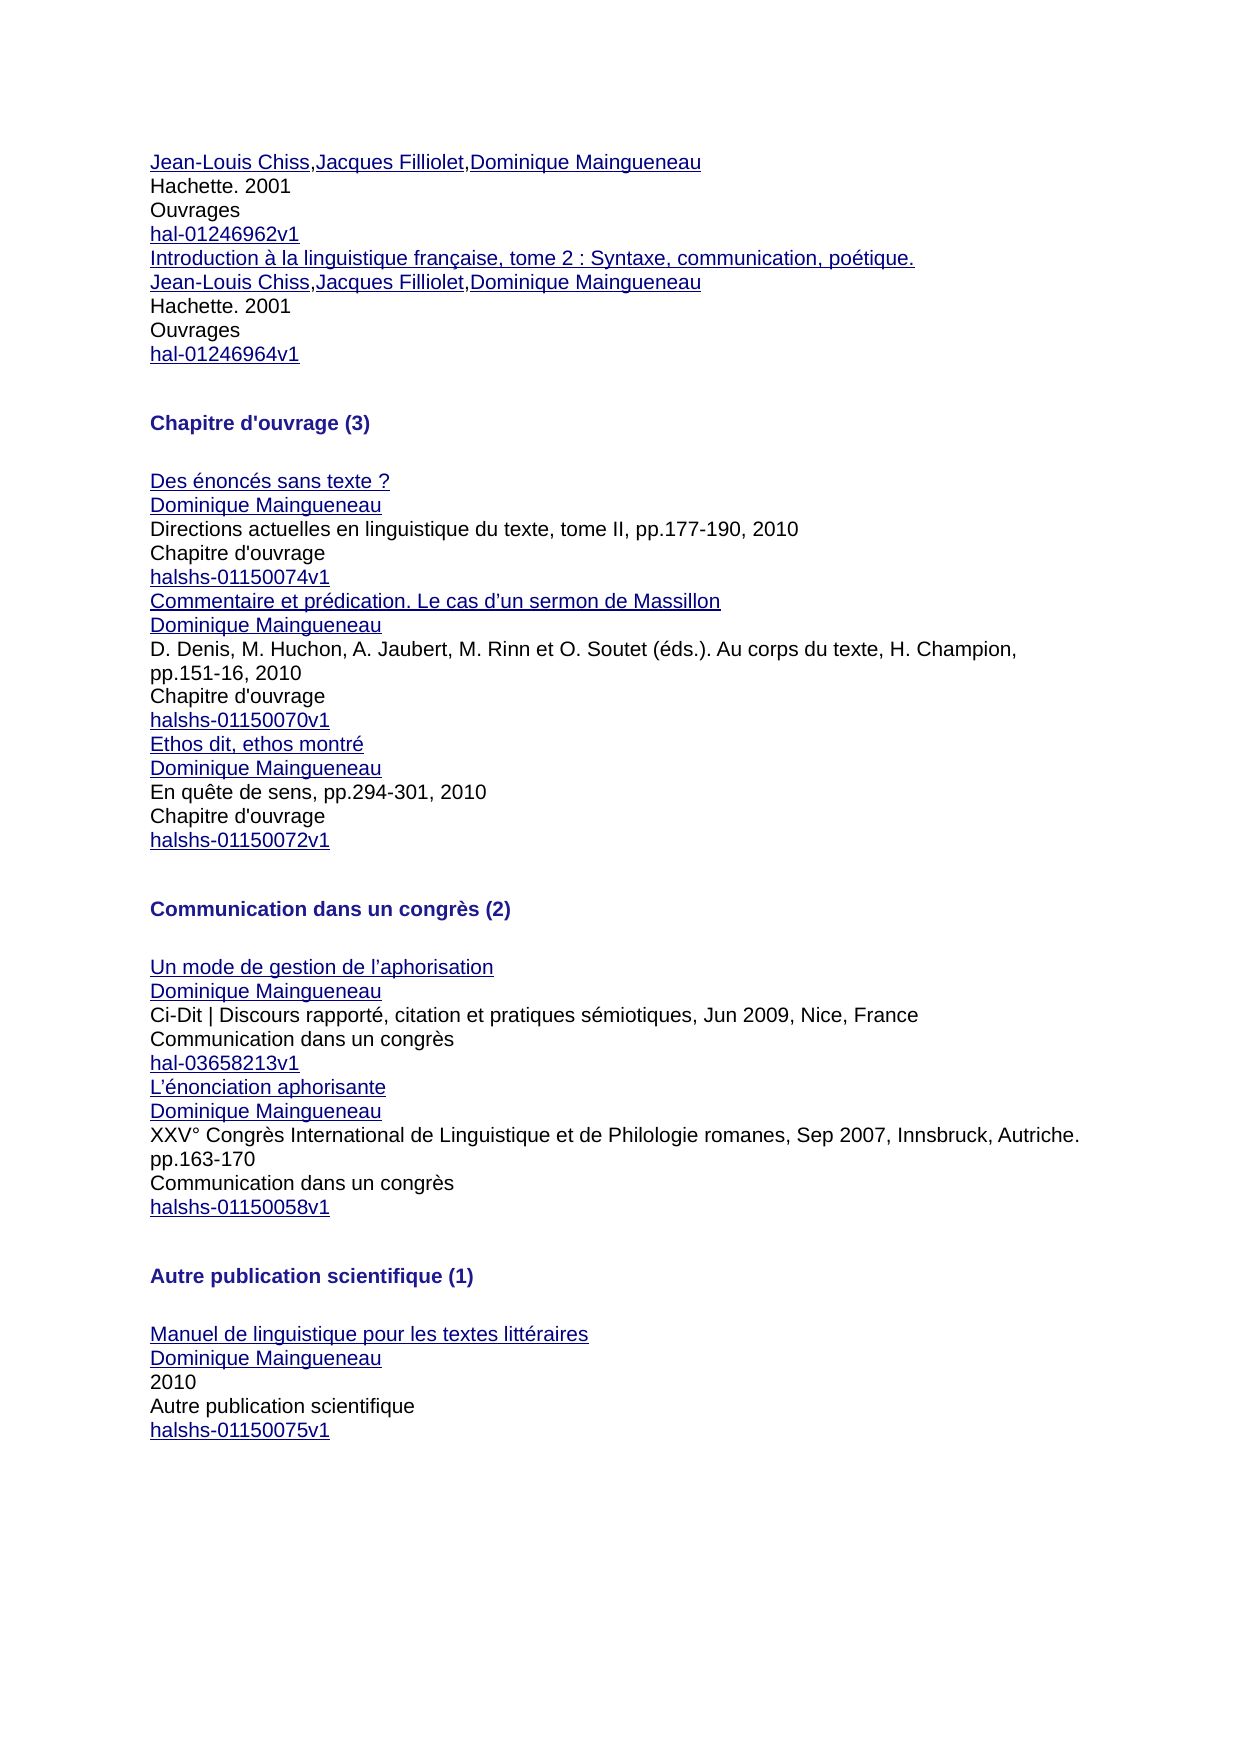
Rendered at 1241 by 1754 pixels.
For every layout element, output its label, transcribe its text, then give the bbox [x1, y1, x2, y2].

table_cell Commentaire et prédication. Le cas d’un sermon de Massillon Dominique Maingueneau D. Denis, M. Huchon, A. Jaubert, M. Rinn et O. Soutet (éds.). Au corps du texte, H. Champion, pp.151-16, 2010 Chapitre d'ouvrage halshs-01150070v1 [150, 589, 1090, 732]
table_header Un mode de gestion de l’aphorisation Dominique Maingueneau Ci-Dit | Discours rapporté, citation et pratiques sémiotiques, Jun 2009, Nice, France Communication dans un congrès hal-03658213v1 [150, 955, 1090, 1075]
table_header Des énoncés sans texte ? Dominique Maingueneau Directions actuelles en linguistique du texte, tome II, pp.177-190, 2010 Chapitre d'ouvrage halshs-01150074v1 [150, 469, 1090, 588]
table_cell Introduction à la linguistique française, tome 2 : Syntaxe, communication, poétique. Jean-Louis Chiss,Jacques Filliolet,Dominique Maingueneau Hachette. 2001 Ouvrages hal-01246964v1 [150, 246, 1090, 366]
table_header Manuel de linguistique pour les textes littéraires Dominique Maingueneau 2010 Autre publication scientifique halshs-01150075v1 [150, 1322, 1090, 1442]
table_cell L’énonciation aphorisante Dominique Maingueneau XXV° Congrès International de Linguistique et de Philologie romanes, Sep 2007, Innsbruck, Autriche. pp.163-170 Communication dans un congrès halshs-01150058v1 [150, 1075, 1090, 1219]
table_cell Jean-Louis Chiss,Jacques Filliolet,Dominique Maingueneau Hachette. 2001 Ouvrages hal-01246962v1 [150, 150, 1090, 246]
table_cell Ethos dit, ethos montré Dominique Maingueneau En quête de sens, pp.294-301, 2010 Chapitre d'ouvrage halshs-01150072v1 [150, 732, 1090, 852]
subtitle Communication dans un congrès (2) [150, 897, 1090, 921]
subtitle Autre publication scientifique (1) [150, 1263, 1090, 1287]
subtitle Chapitre d'ouvrage (3) [150, 410, 1090, 434]
